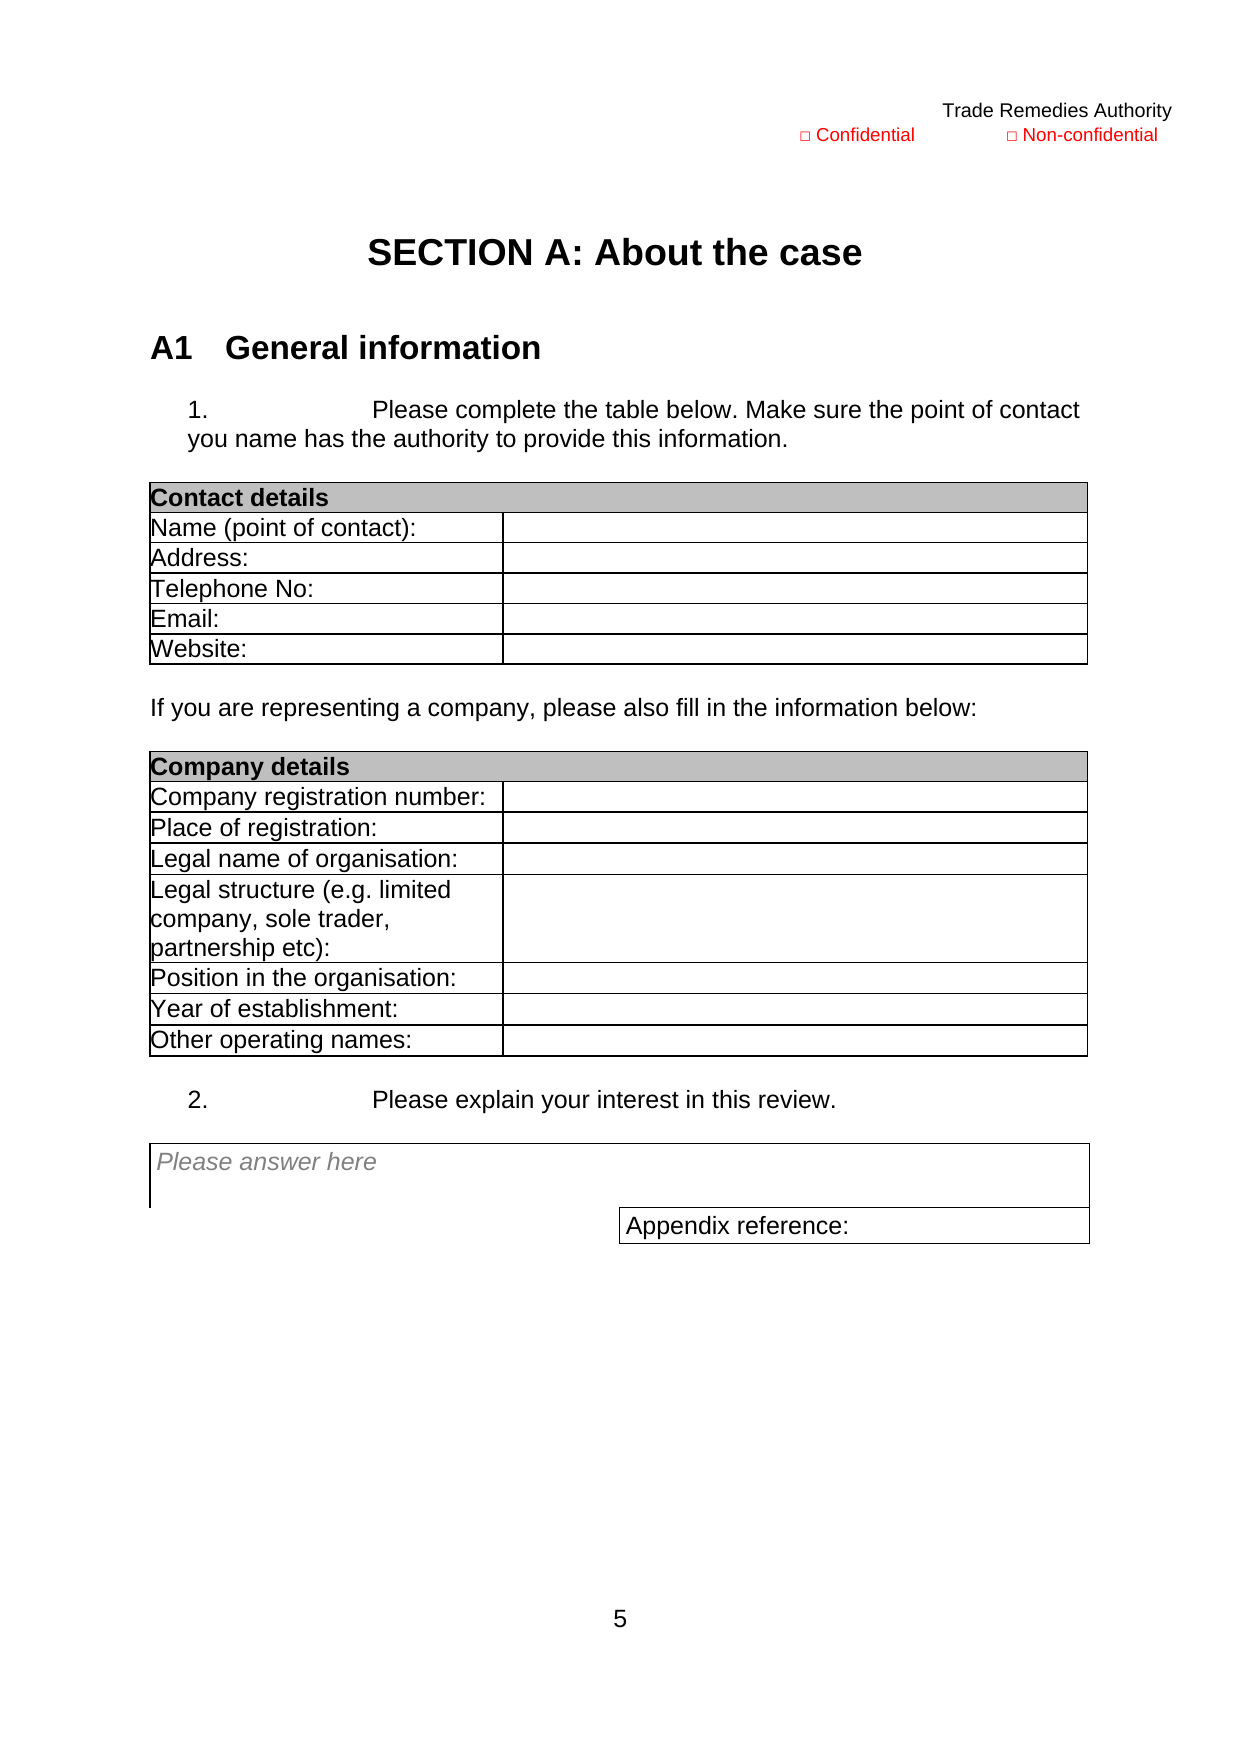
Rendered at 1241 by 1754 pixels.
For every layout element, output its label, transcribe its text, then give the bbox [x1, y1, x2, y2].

table_cell [504, 604, 1087, 633]
list Please complete the table below. Make sure the point of contact you name has the authority to provide this information. [187, 396, 1090, 453]
table_cell [150, 1208, 619, 1243]
table_cell Position in the organisation: [151, 963, 502, 993]
table_header Contact details [151, 483, 1087, 512]
table_header Company details [151, 752, 1087, 781]
table_cell Website: [151, 635, 502, 663]
table_cell Telephone No: [151, 574, 502, 602]
table_cell Name (point of contact): [151, 513, 502, 542]
table_cell Address: [151, 543, 502, 572]
table_cell Year of establishment: [151, 994, 502, 1024]
table_cell [504, 635, 1087, 663]
table_cell Appendix reference: [620, 1208, 1089, 1243]
table_cell [504, 543, 1087, 572]
subtitle SECTION A: About the case [150, 230, 1090, 273]
table_cell [504, 875, 1087, 961]
table_cell Place of registration: [151, 813, 502, 842]
table_cell [504, 963, 1087, 993]
table_cell [504, 1026, 1087, 1055]
list Please explain your interest in this review. [187, 1085, 1090, 1114]
subtitle A1 General information [150, 328, 1090, 367]
table_cell [504, 844, 1087, 873]
table_cell Legal name of organisation: [151, 844, 502, 873]
table_header Please answer here [151, 1144, 1089, 1207]
table_cell [504, 813, 1087, 842]
table_cell [504, 994, 1087, 1024]
table_cell Company registration number: [151, 782, 502, 811]
table_cell Email: [151, 604, 502, 633]
text If you are representing a company, please also fill in the information below: [150, 693, 1090, 722]
table_cell [504, 782, 1087, 811]
table_cell [504, 574, 1087, 602]
table_cell [504, 513, 1087, 542]
table_cell Legal structure (e.g. limited company, sole trader, partnership etc): [151, 875, 502, 961]
table_cell Other operating names: [151, 1026, 502, 1055]
